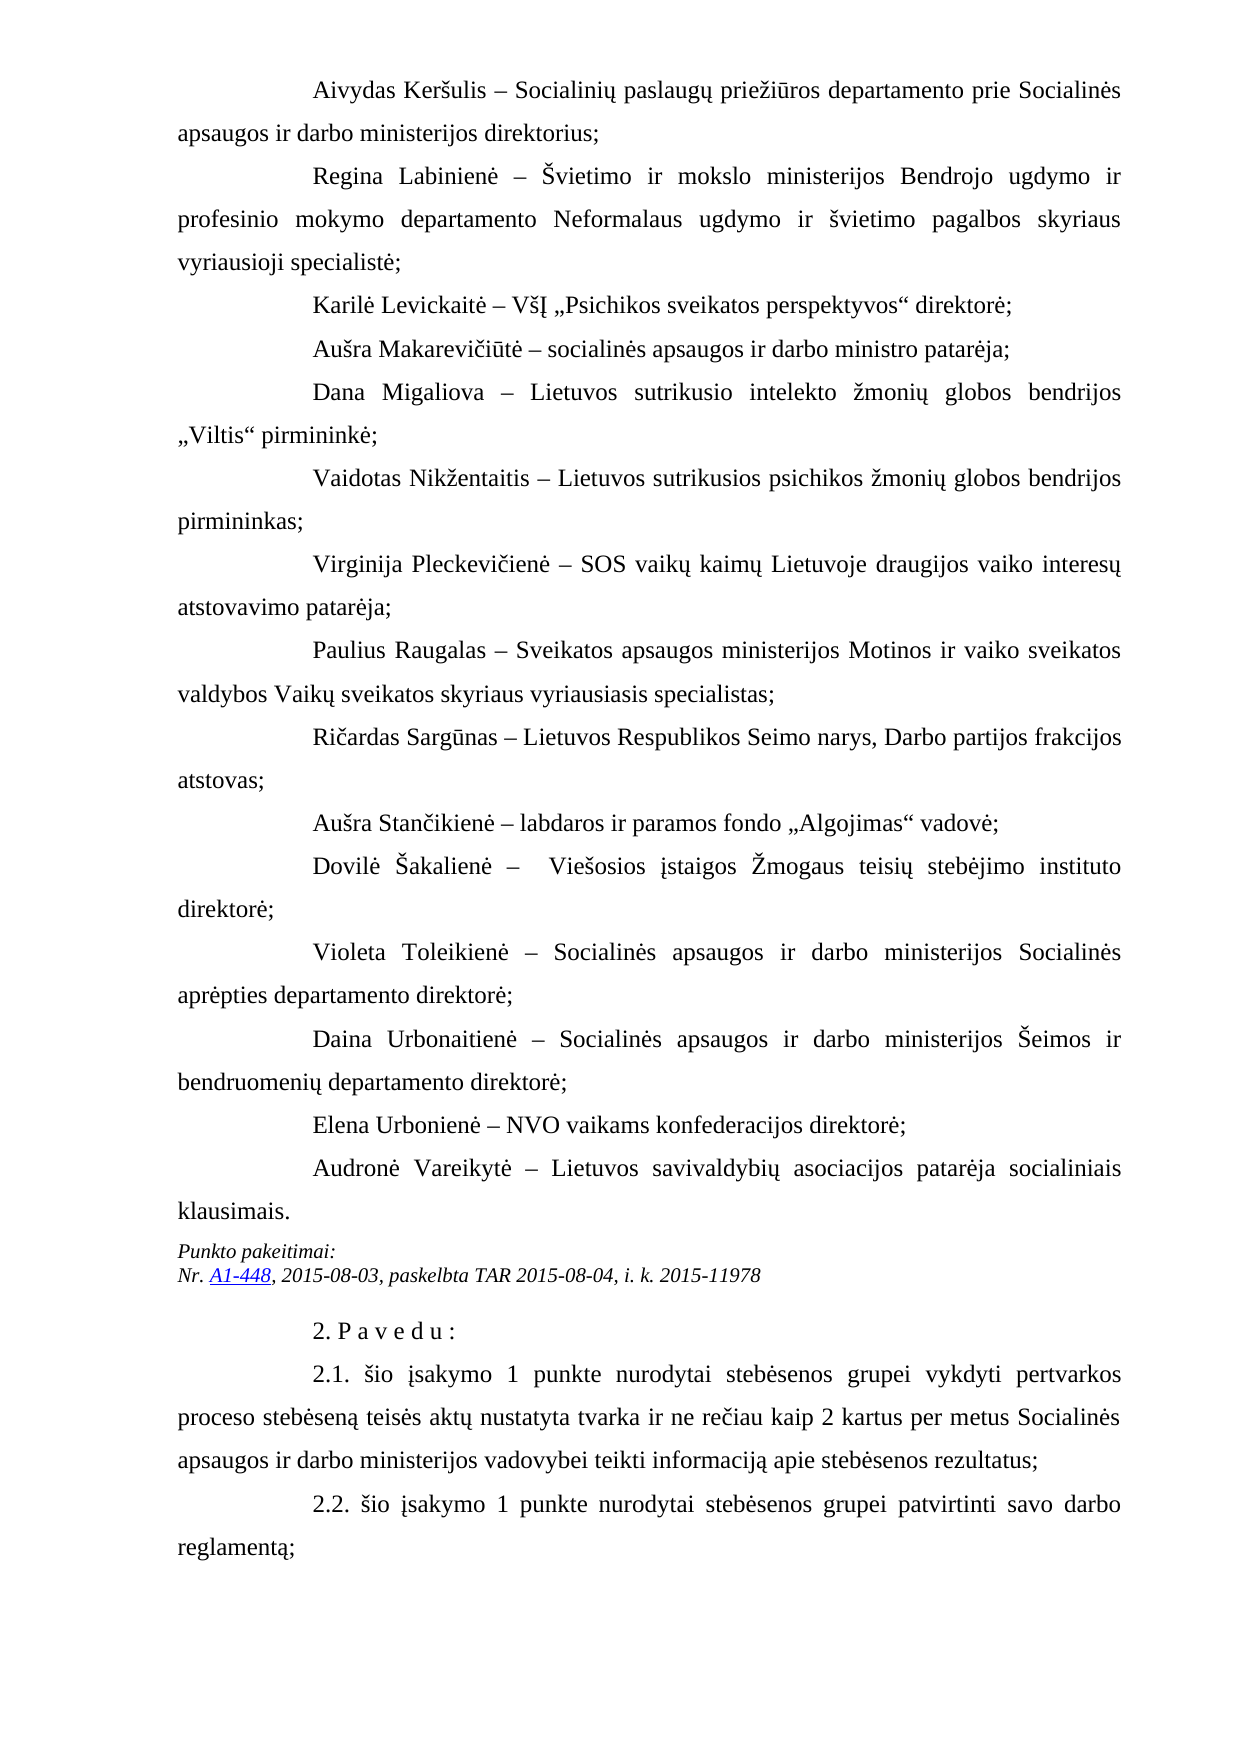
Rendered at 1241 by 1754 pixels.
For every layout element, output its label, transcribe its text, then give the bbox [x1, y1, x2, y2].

text Virginija Pleckevičienė – SOS vaikų kaimų Lietuvoje draugijos vaiko interesų atstovavimo patarėja; [177, 549, 1122, 621]
text Vaidotas Nikžentaitis – Lietuvos sutrikusios psichikos žmonių globos bendrijos pirmininkas; [177, 463, 1122, 535]
text 2.1. šio įsakymo 1 punkte nurodytai stebėsenos grupei vykdyti pertvarkos proceso stebėseną teisės aktų nustatyta tvarka ir ne rečiau kaip 2 kartus per metus Socialinės apsaugos ir darbo ministerijos vadovybei teikti informaciją apie stebėsenos rezultatus; [177, 1359, 1122, 1474]
text Audronė Vareikytė – Lietuvos savivaldybių asociacijos patarėja socialiniais klausimais. [177, 1153, 1122, 1225]
text Nr. A1-448, 2015-08-03, paskelbta TAR 2015-08-04, i. k. 2015-11978 [177, 1263, 1122, 1287]
text Ričardas Sargūnas – Lietuvos Respublikos Seimo narys, Darbo partijos frakcijos atstovas; [177, 722, 1122, 794]
text Dana Migaliova – Lietuvos sutrikusio intelekto žmonių globos bendrijos „Viltis“ pirmininkė; [177, 377, 1122, 449]
text Daina Urbonaitienė – Socialinės apsaugos ir darbo ministerijos Šeimos ir bendruomenių departamento direktorė; [177, 1024, 1122, 1096]
text 2. P a v e d u : [177, 1316, 1122, 1345]
text Regina Labinienė – Švietimo ir mokslo ministerijos Bendrojo ugdymo ir profesinio mokymo departamento Neformalaus ugdymo ir švietimo pagalbos skyriaus vyriausioji specialistė; [177, 161, 1122, 276]
text Karilė Levickaitė – VšĮ „Psichikos sveikatos perspektyvos“ direktorė; [177, 291, 1122, 319]
text Dovilė Šakalienė – Viešosios įstaigos Žmogaus teisių stebėjimo instituto direktorė; [177, 851, 1122, 923]
text Aivydas Keršulis – Socialinių paslaugų priežiūros departamento prie Socialinės apsaugos ir darbo ministerijos direktorius; [177, 75, 1122, 147]
text Elena Urbonienė – NVO vaikams konfederacijos direktorė; [177, 1110, 1122, 1139]
text Paulius Raugalas – Sveikatos apsaugos ministerijos Motinos ir vaiko sveikatos valdybos Vaikų sveikatos skyriaus vyriausiasis specialistas; [177, 636, 1122, 707]
text Aušra Makarevičiūtė – socialinės apsaugos ir darbo ministro patarėja; [177, 334, 1122, 362]
text 2.2. šio įsakymo 1 punkte nurodytai stebėsenos grupei patvirtinti savo darbo reglamentą; [177, 1489, 1122, 1561]
text Violeta Toleikienė – Socialinės apsaugos ir darbo ministerijos Socialinės aprėpties departamento direktorė; [177, 937, 1122, 1009]
text Aušra Stančikienė – labdaros ir paramos fondo „Algojimas“ vadovė; [177, 808, 1122, 837]
text Punkto pakeitimai: [177, 1239, 1122, 1263]
